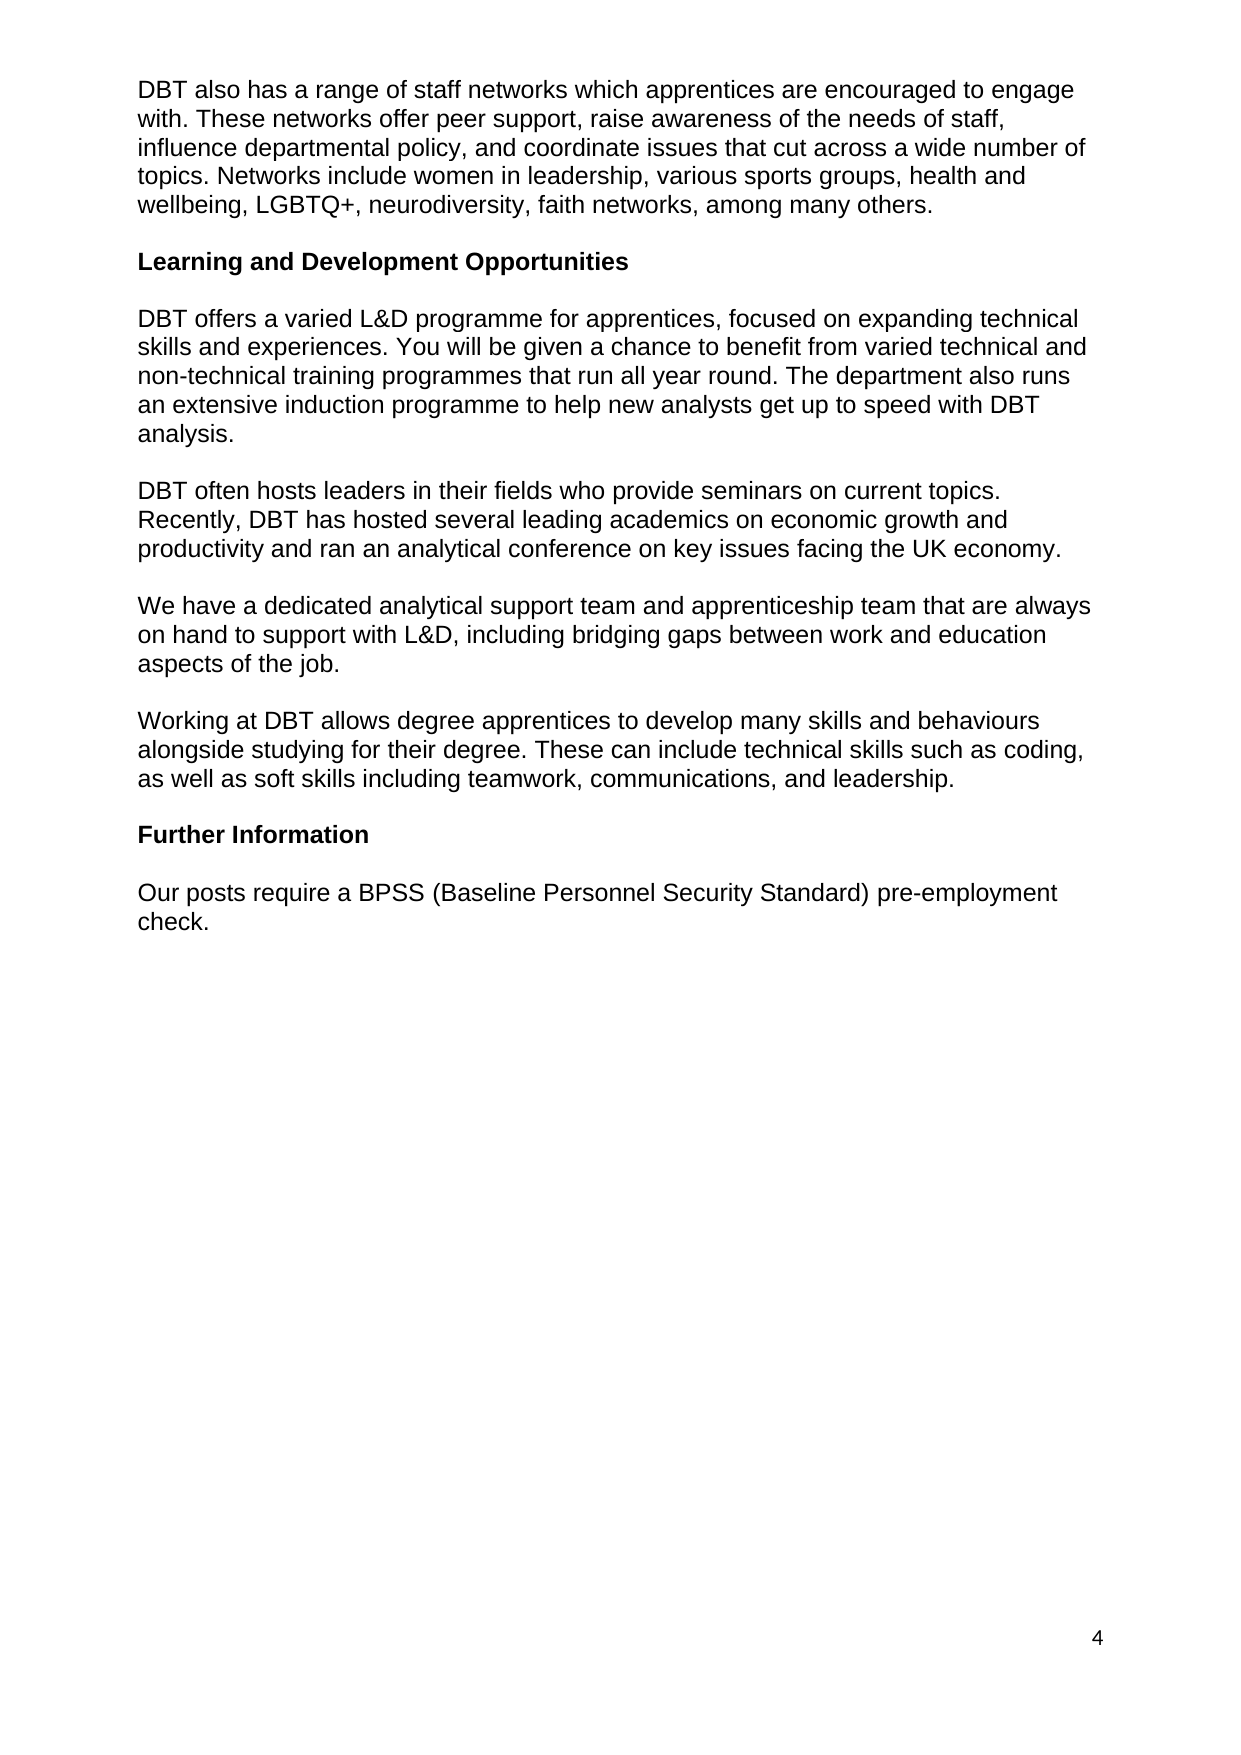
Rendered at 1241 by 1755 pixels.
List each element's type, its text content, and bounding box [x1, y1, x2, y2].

text DBT often hosts leaders in their fields who provide seminars on current topics. Recently, DBT has hosted several leading academics on economic growth and productivity and ran an analytical conference on key issues facing the UK economy. [137, 476, 1103, 562]
text Our posts require a BPSS (Baseline Personnel Security Standard) pre-employment check. [137, 878, 1103, 935]
text DBT also has a range of staff networks which apprentices are encouraged to engage with. These networks offer peer support, raise awareness of the needs of staff, influence departmental policy, and coordinate issues that cut across a wide number of topics. Networks include women in leadership, various sports groups, health and wellbeing, LGBTQ+, neurodiversity, faith networks, among many others. [137, 75, 1103, 219]
text Working at DBT allows degree apprentices to develop many skills and behaviours alongside studying for their degree. These can include technical skills such as coding, as well as soft skills including teamwork, communications, and leadership. [137, 706, 1103, 792]
text Further Information [137, 820, 1103, 849]
text Learning and Development Opportunities [137, 247, 1103, 276]
text We have a dedicated analytical support team and apprenticeship team that are always on hand to support with L&D, including bridging gaps between work and education aspects of the job. [137, 591, 1103, 677]
text DBT offers a varied L&D programme for apprentices, focused on expanding technical skills and experiences. You will be given a chance to benefit from varied technical and non-technical training programmes that run all year round. The department also runs an extensive induction programme to help new analysts get up to speed with DBT analysis. [137, 303, 1103, 447]
